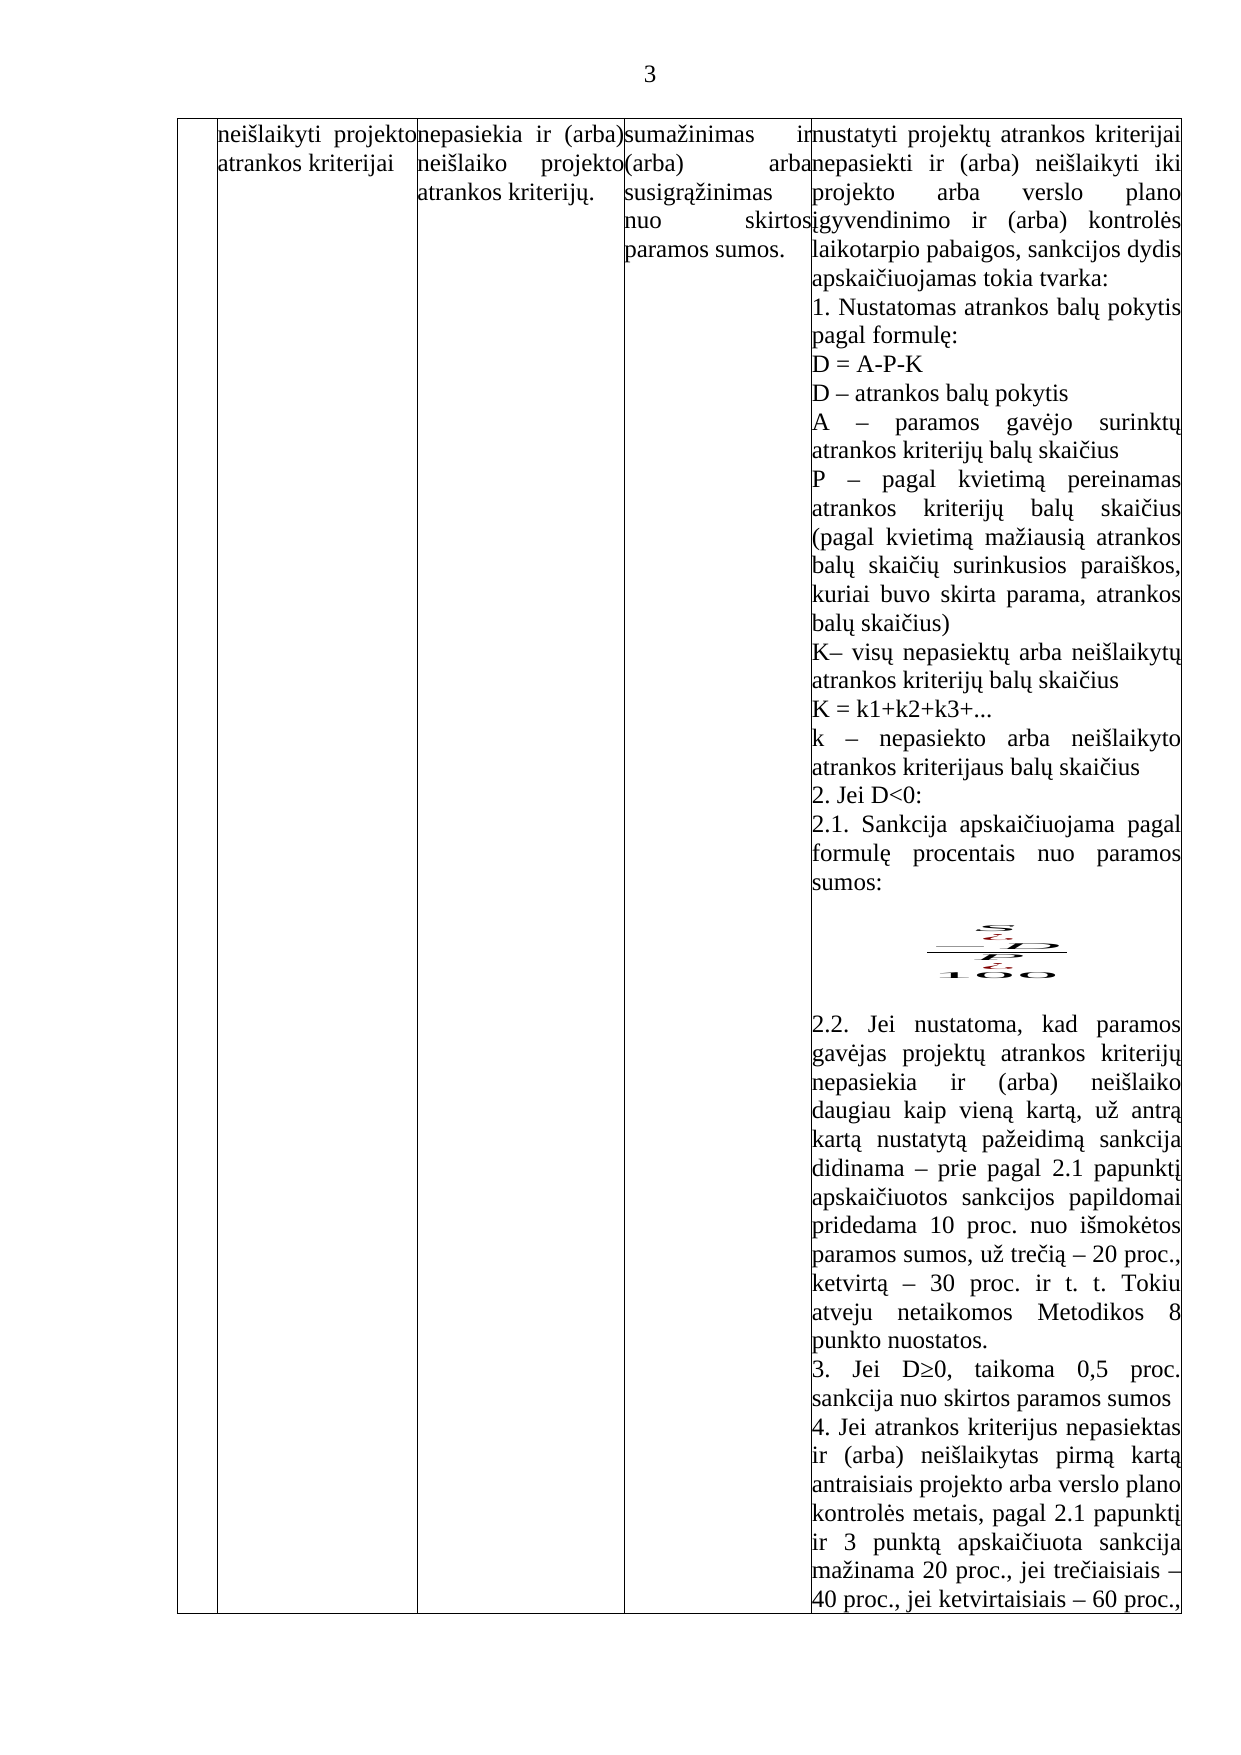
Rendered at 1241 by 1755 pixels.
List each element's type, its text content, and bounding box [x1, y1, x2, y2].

table_header nustatyti projektų atrankos kriterijai nepasiekti ir (arba) neišlaikyti iki projekto arba verslo plano įgyvendinimo ir (arba) kontrolės laikotarpio pabaigos, sankcijos dydis apskaičiuojamas tokia tvarka: 1. Nustatomas atrankos balų pokytis pagal formulę: D = A-P-K D – atrankos balų pokytis A – paramos gavėjo surinktų atrankos kriterijų balų skaičius P – pagal kvietimą pereinamas atrankos kriterijų balų skaičius (pagal kvietimą mažiausią atrankos balų skaičių surinkusios paraiškos, kuriai buvo skirta parama, atrankos balų skaičius) K– visų nepasiektų arba neišlaikytų atrankos kriterijų balų skaičius K = k1+k2+k3+... k – nepasiekto arba neišlaikyto atrankos kriterijaus balų skaičius 2. Jei D<0: 2.1. Sankcija apskaičiuojama pagal formulę procentais nuo paramos sumos: 2.2. Jei nustatoma, kad paramos gavėjas projektų atrankos kriterijų nepasiekia ir (arba) neišlaiko daugiau kaip vieną kartą, už antrą kartą nustatytą pažeidimą sankcija didinama – prie pagal 2.1 papunktį apskaičiuotos sankcijos papildomai pridedama 10 proc. nuo išmokėtos paramos sumos, už trečią – 20 proc., ketvirtą – 30 proc. ir t. t. Tokiu atveju netaikomos Metodikos 8 punkto nuostatos. 3. Jei D≥0, taikoma 0,5 proc. sankcija nuo skirtos paramos sumos 4. Jei atrankos kriterijus nepasiektas ir (arba) neišlaikytas pirmą kartą antraisiais projekto arba verslo plano kontrolės metais, pagal 2.1 papunktį ir 3 punktą apskaičiuota sankcija mažinama 20 proc., jei trečiaisiais – 40 proc., jei ketvirtaisiais – 60 proc., [812, 119, 1181, 1613]
table_header [178, 119, 217, 1613]
table_header Paramos sumažinimas ir (arba) arba susigrąžinimas nuo skirtos paramos sumos. [625, 119, 811, 1613]
table_header Nepasiekti ir (arba) neišlaikyti projekto atrankos kriterijai [218, 119, 417, 1613]
table_header Paramos gavėjas nepasiekia ir (arba) neišlaiko projekto atrankos kriterijų. [418, 119, 624, 1613]
